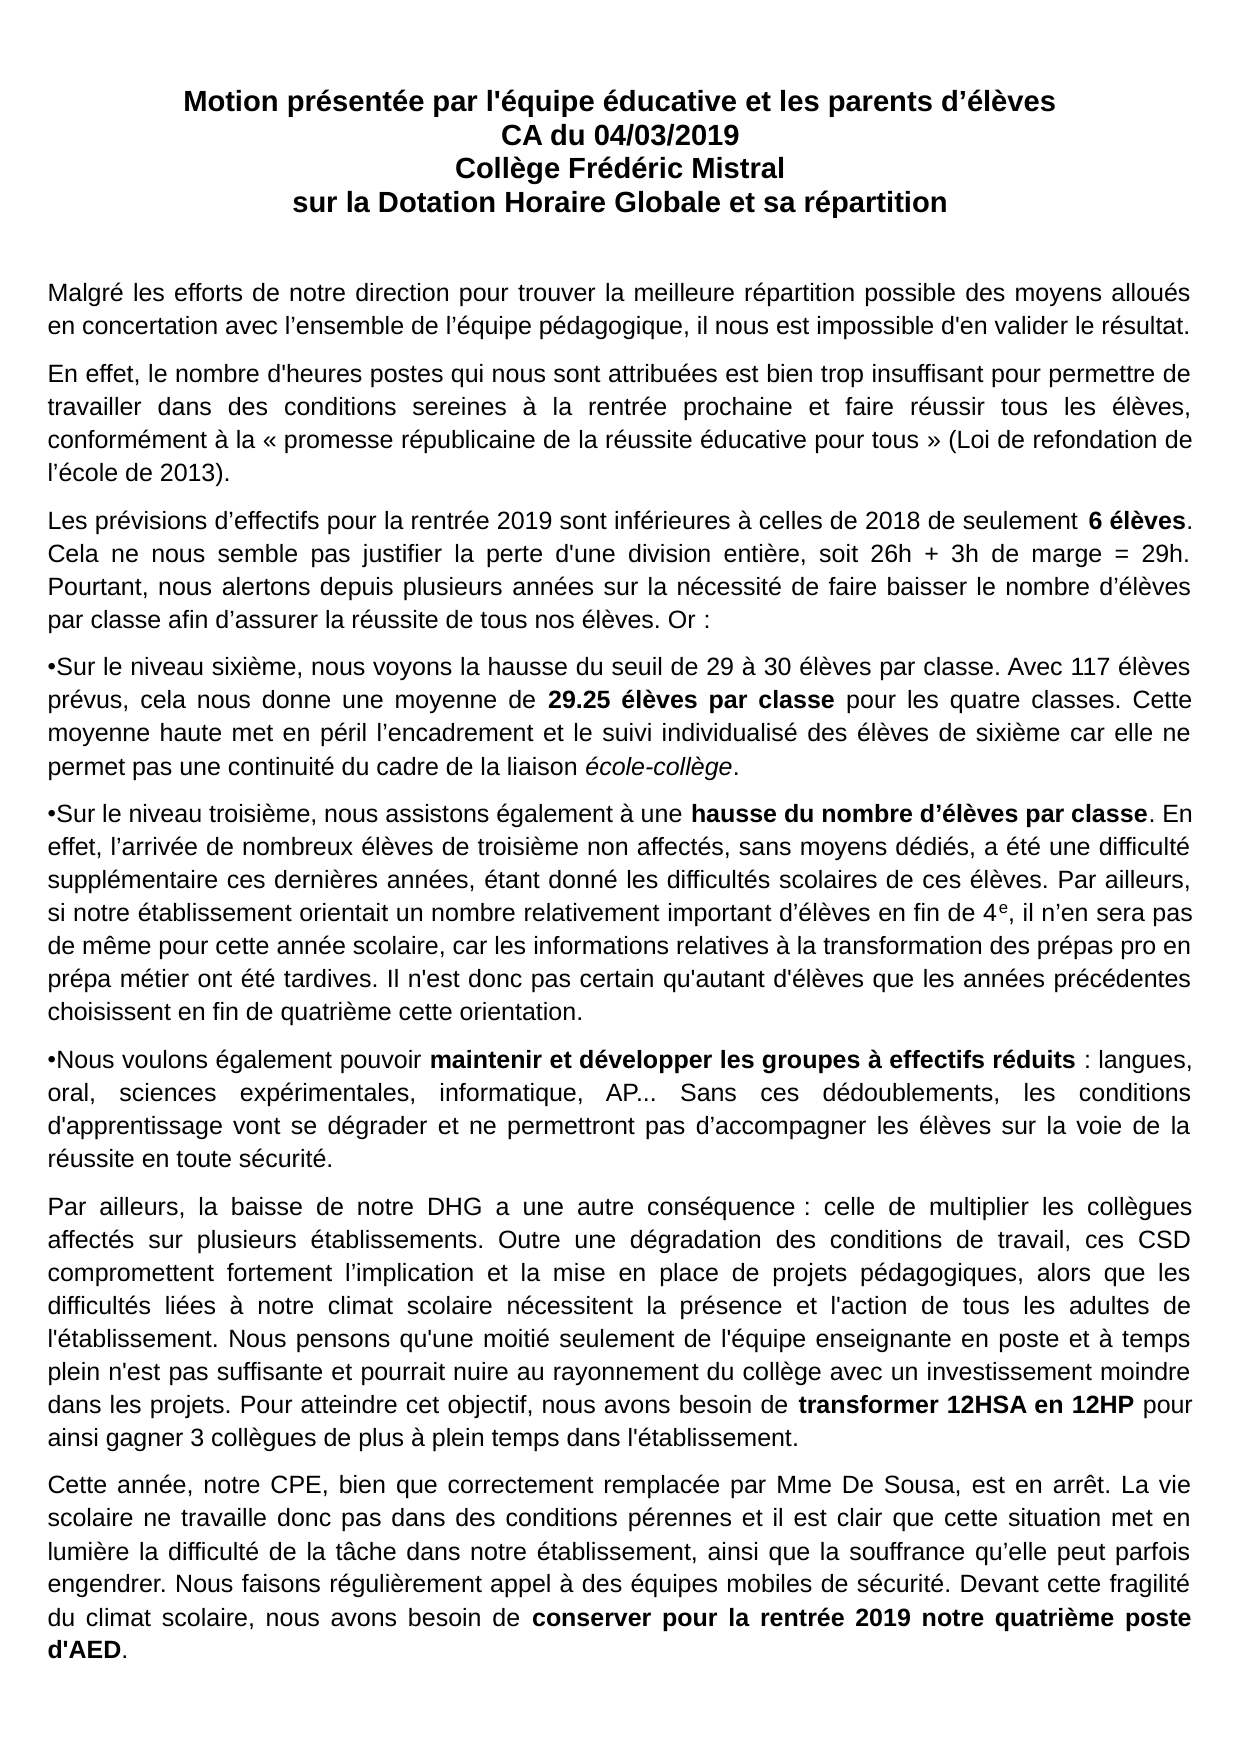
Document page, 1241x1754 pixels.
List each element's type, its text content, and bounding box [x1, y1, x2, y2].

text Les prévisions d’effectifs pour la rentrée 2019 sont inférieures à celles de 2018 de seulement 6 élèves. Cela ne nous semble pas justifier la perte d'une division entière, soit 26h + 3h de marge = 29h. Pourtant, nous alertons depuis plusieurs années sur la nécessité de faire baisser le nombre d’élèves par classe afin d’assurer la réussite de tous nos élèves. Or : [47, 506, 1193, 633]
list Nous voulons également pouvoir maintenir et développer les groupes à effectifs réduits : langues, oral, sciences expérimentales, informatique, AP... Sans ces dédoublements, les conditions d'apprentissage vont se dégrader et ne permettront pas d’accompagner les élèves sur la voie de la réussite en toute sécurité. [47, 1045, 1193, 1173]
text Malgré les efforts de notre direction pour trouver la meilleure répartition possible des moyens alloués en concertation avec l’ensemble de l’équipe pédagogique, il nous est impossible d'en valider le résultat. [47, 278, 1193, 340]
text En effet, le nombre d'heures postes qui nous sont attribuées est bien trop insuffisant pour permettre de travailler dans des conditions sereines à la rentrée prochaine et faire réussir tous les élèves, conformément à la « promesse républicaine de la réussite éducative pour tous » (Loi de refondation de l’école de 2013). [47, 359, 1193, 487]
text Par ailleurs, la baisse de notre DHG a une autre conséquence : celle de multiplier les collègues affectés sur plusieurs établissements. Outre une dégradation des conditions de travail, ces CSD compromettent fortement l’implication et la mise en place de projets pédagogiques, alors que les difficultés liées à notre climat scolaire nécessitent la présence et l'action de tous les adultes de l'établissement. Nous pensons qu'une moitié seulement de l'équipe enseignante en poste et à temps plein n'est pas suffisante et pourrait nuire au rayonnement du collège avec un investissement moindre dans les projets. Pour atteindre cet objectif, nous avons besoin de transformer 12HSA en 12HP pour ainsi gagner 3 collègues de plus à plein temps dans l'établissement. [47, 1192, 1193, 1452]
text Cette année, notre CPE, bien que correctement remplacée par Mme De Sousa, est en arrêt. La vie scolaire ne travaille donc pas dans des conditions pérennes et il est clair que cette situation met en lumière la difficulté de la tâche dans notre établissement, ainsi que la souffrance qu’elle peut parfois engendrer. Nous faisons régulièrement appel à des équipes mobiles de sécurité. Devant cette fragilité du climat scolaire, nous avons besoin de conserver pour la rentrée 2019 notre quatrième poste d'AED. [47, 1470, 1193, 1664]
list Sur le niveau sixième, nous voyons la hausse du seuil de 29 à 30 élèves par classe. Avec 117 élèves prévus, cela nous donne une moyenne de 29.25 élèves par classe pour les quatre classes. Cette moyenne haute met en péril l’encadrement et le suivi individualisé des élèves de sixième car elle ne permet pas une continuité du cadre de la liaison école-collège. [47, 652, 1193, 780]
subtitle Motion présentée par l'équipe éducative et les parents d’élèves CA du 04/03/2019 Collège Frédéric Mistral sur la Dotation Horaire Globale et sa répartition [47, 84, 1193, 218]
list Sur le niveau troisième, nous assistons également à une hausse du nombre d’élèves par classe. En effet, l’arrivée de nombreux élèves de troisième non affectés, sans moyens dédiés, a été une difficulté supplémentaire ces dernières années, étant donné les difficultés scolaires de ces élèves. Par ailleurs, si notre établissement orientait un nombre relativement important d’élèves en fin de 4e, il n’en sera pas de même pour cette année scolaire, car les informations relatives à la transformation des prépas pro en prépa métier ont été tardives. Il n'est donc pas certain qu'autant d'élèves que les années précédentes choisissent en fin de quatrième cette orientation. [47, 799, 1193, 1026]
